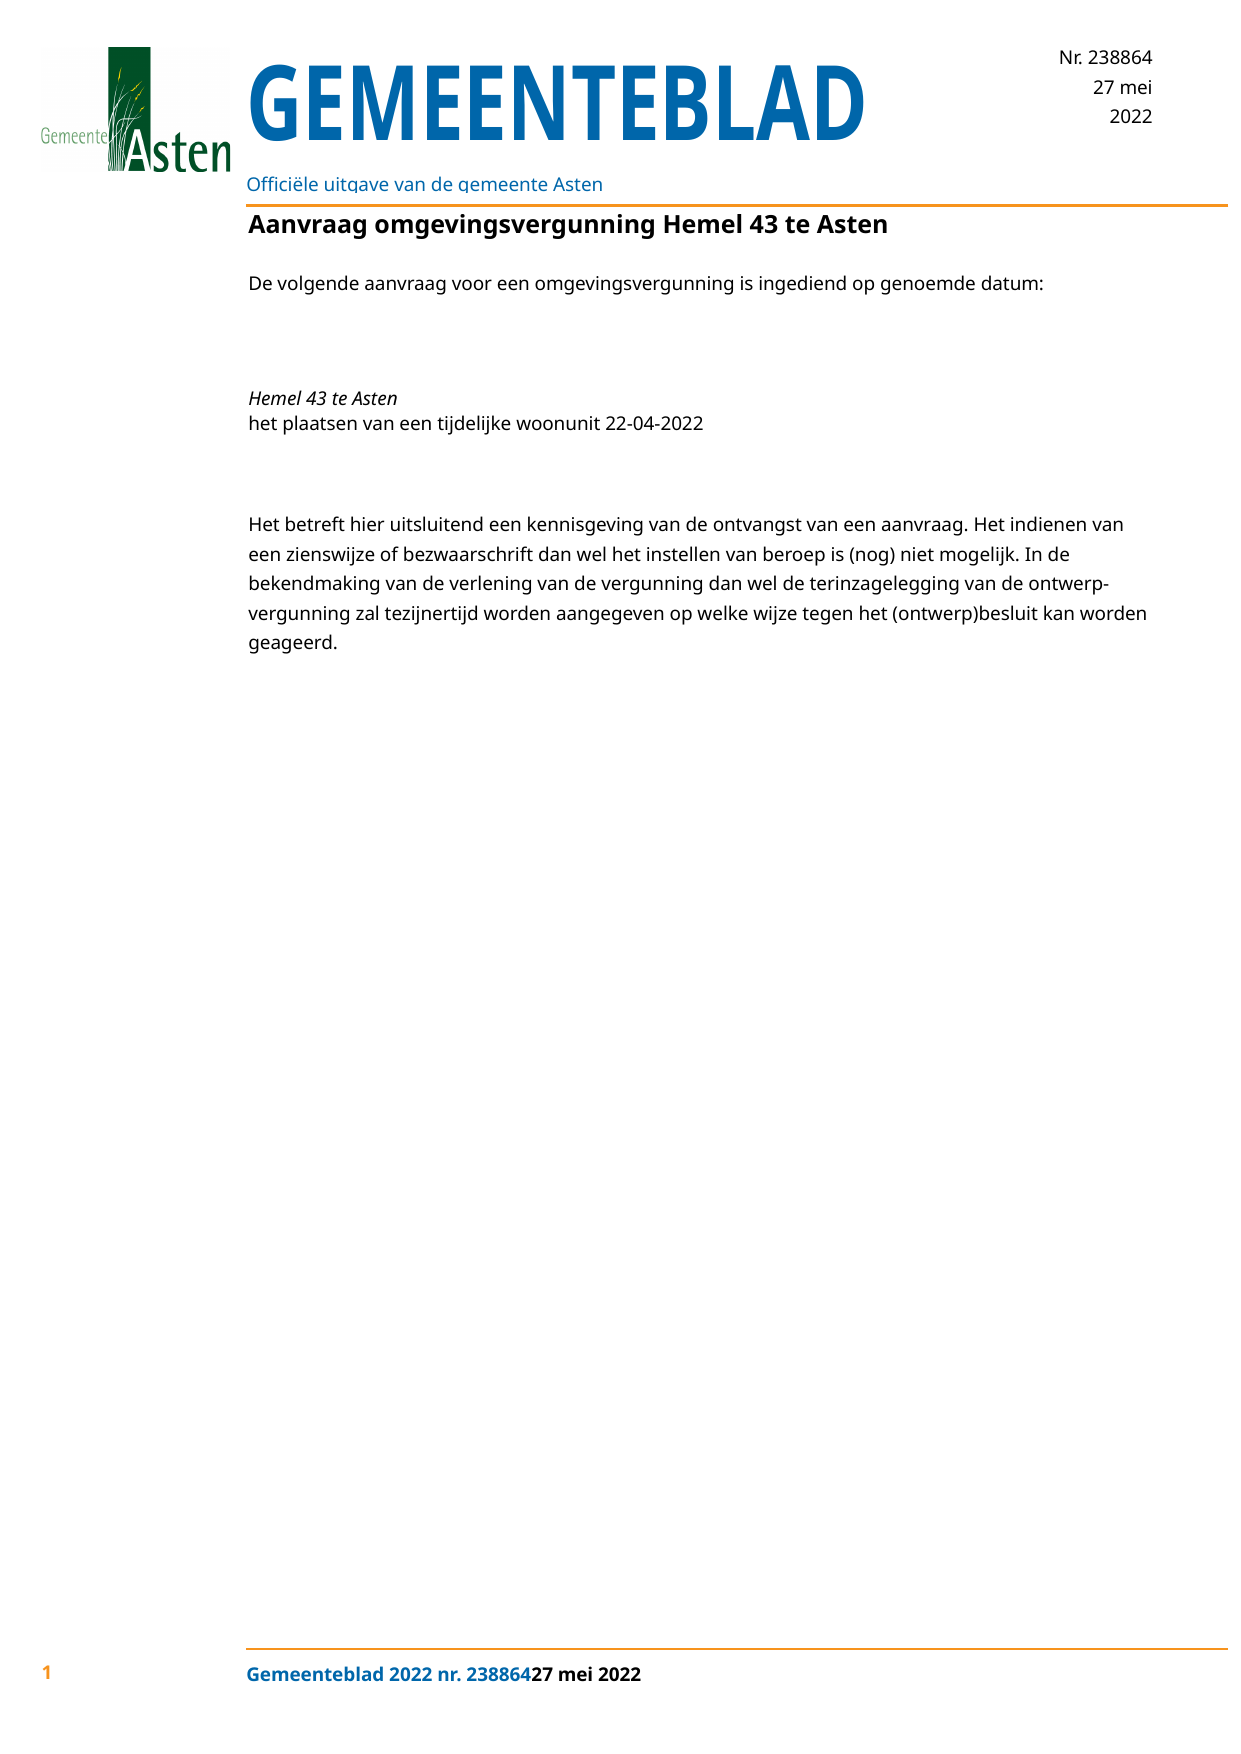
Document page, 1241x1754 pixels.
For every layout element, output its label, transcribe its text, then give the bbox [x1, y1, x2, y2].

text Hemel 43 te Asten [248, 385, 1152, 410]
text Het betreft hier uitsluitend een kennisgeving van de ontvangst van een aanvraag. Het indienen van een zienswijze of bezwaarschrift dan wel het instellen van beroep is (nog) niet mogelijk. In de bekendmaking van de verlening van de vergunning dan wel de terinzagelegging van de ontwerp-vergunning zal tezijnertijd worden aangegeven op welke wijze tegen het (ontwerp)besluit kan worden geageerd. [248, 511, 1152, 655]
text het plaatsen van een tijdelijke woonunit 22-04-2022 [248, 410, 1152, 436]
text De volgende aanvraag voor een omgevingsvergunning is ingediend op genoemde datum: [248, 270, 1152, 296]
text Aanvraag omgevingsvergunning Hemel 43 te Asten [248, 207, 1152, 241]
picture [41, 47, 231, 172]
